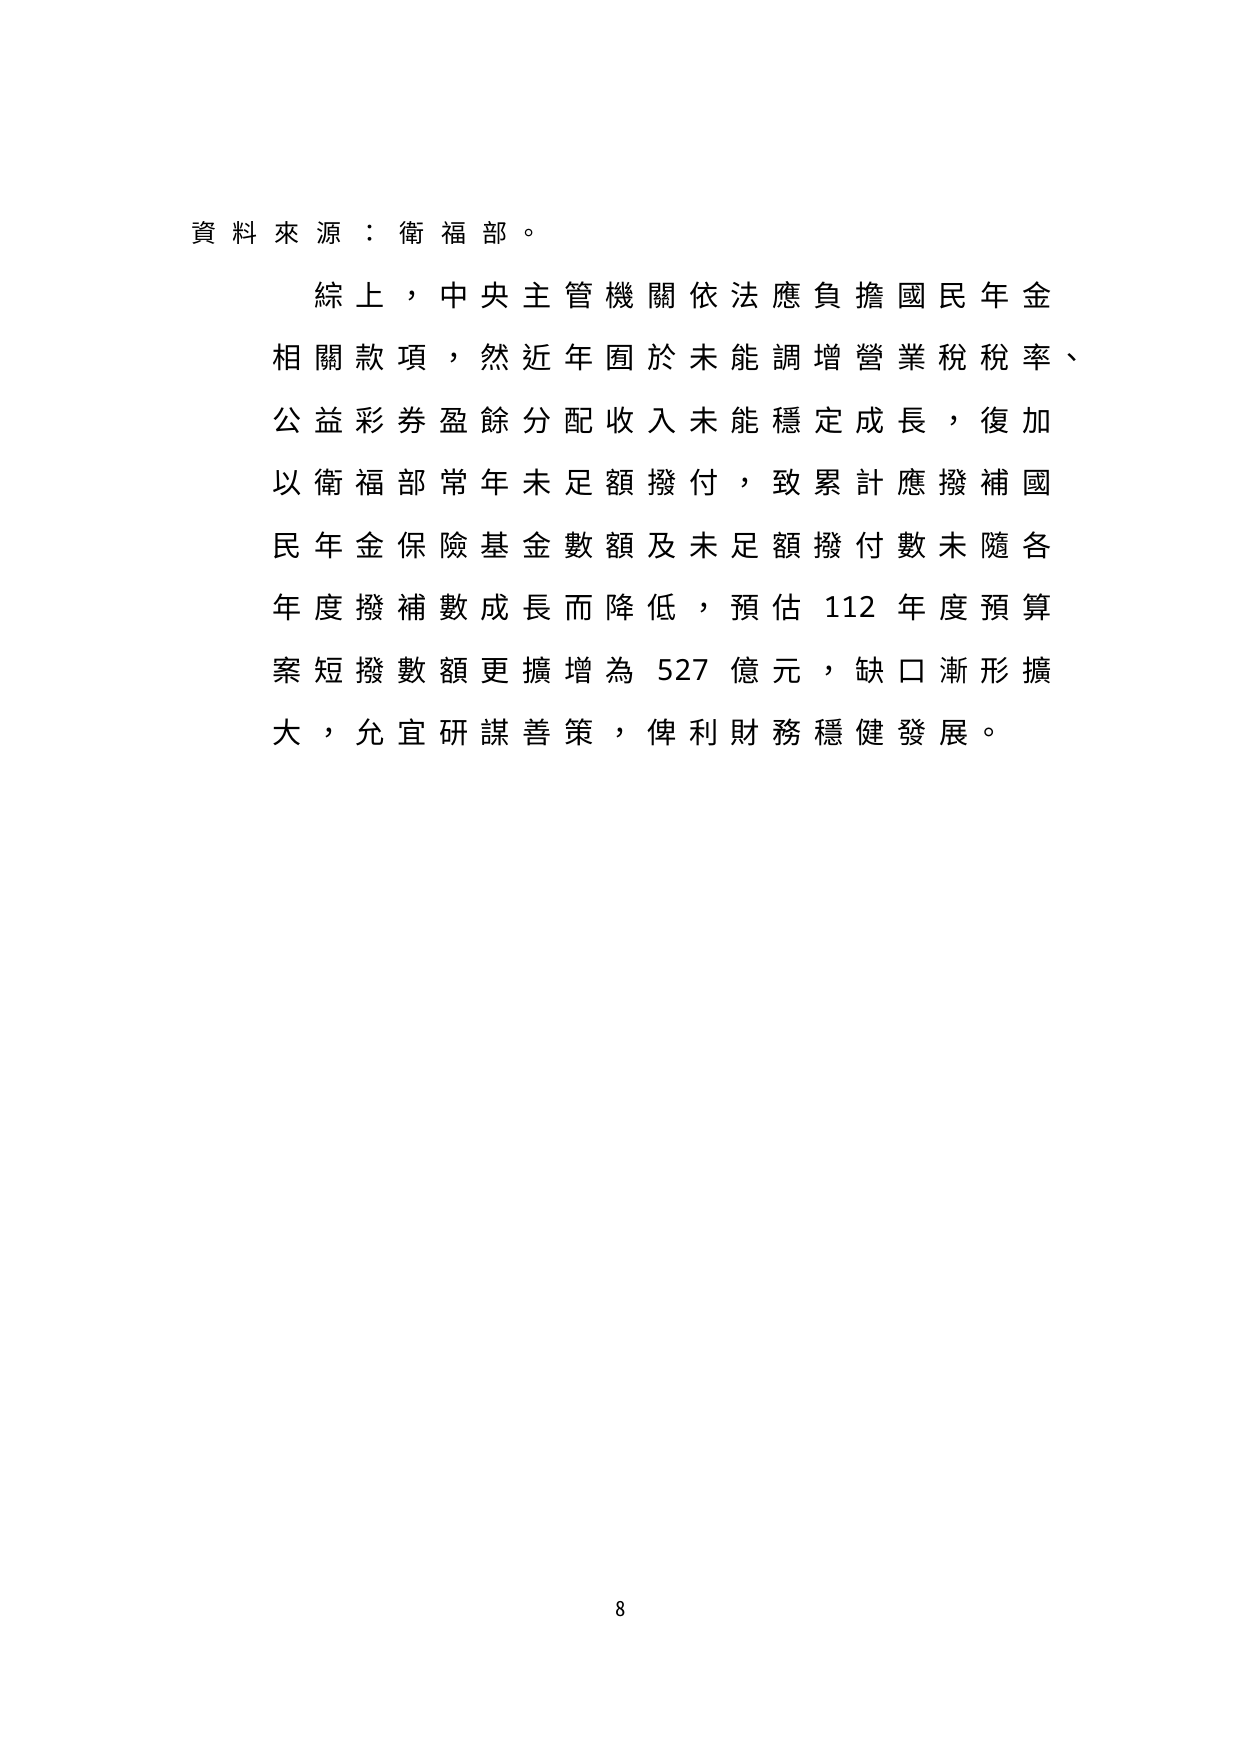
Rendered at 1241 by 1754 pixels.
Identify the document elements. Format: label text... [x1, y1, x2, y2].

text 綜上，中央主管機關依法應負擔國民年金相關款項，然近年囿於未能調增營業稅稅率、公益彩券盈餘分配收入未能穩定成長，復加以衛福部常年未足額撥付，致累計應撥補國民年金保險基金數額及未足額撥付數未隨各年度撥補數成長而降低，預估112年度預算案短撥數額更擴增為527億元，缺口漸形擴大，允宜研謀善策，俾利財務穩健發展。 [242, 252, 1058, 752]
text 資料來源：衛福部。 [183, 189, 1058, 252]
